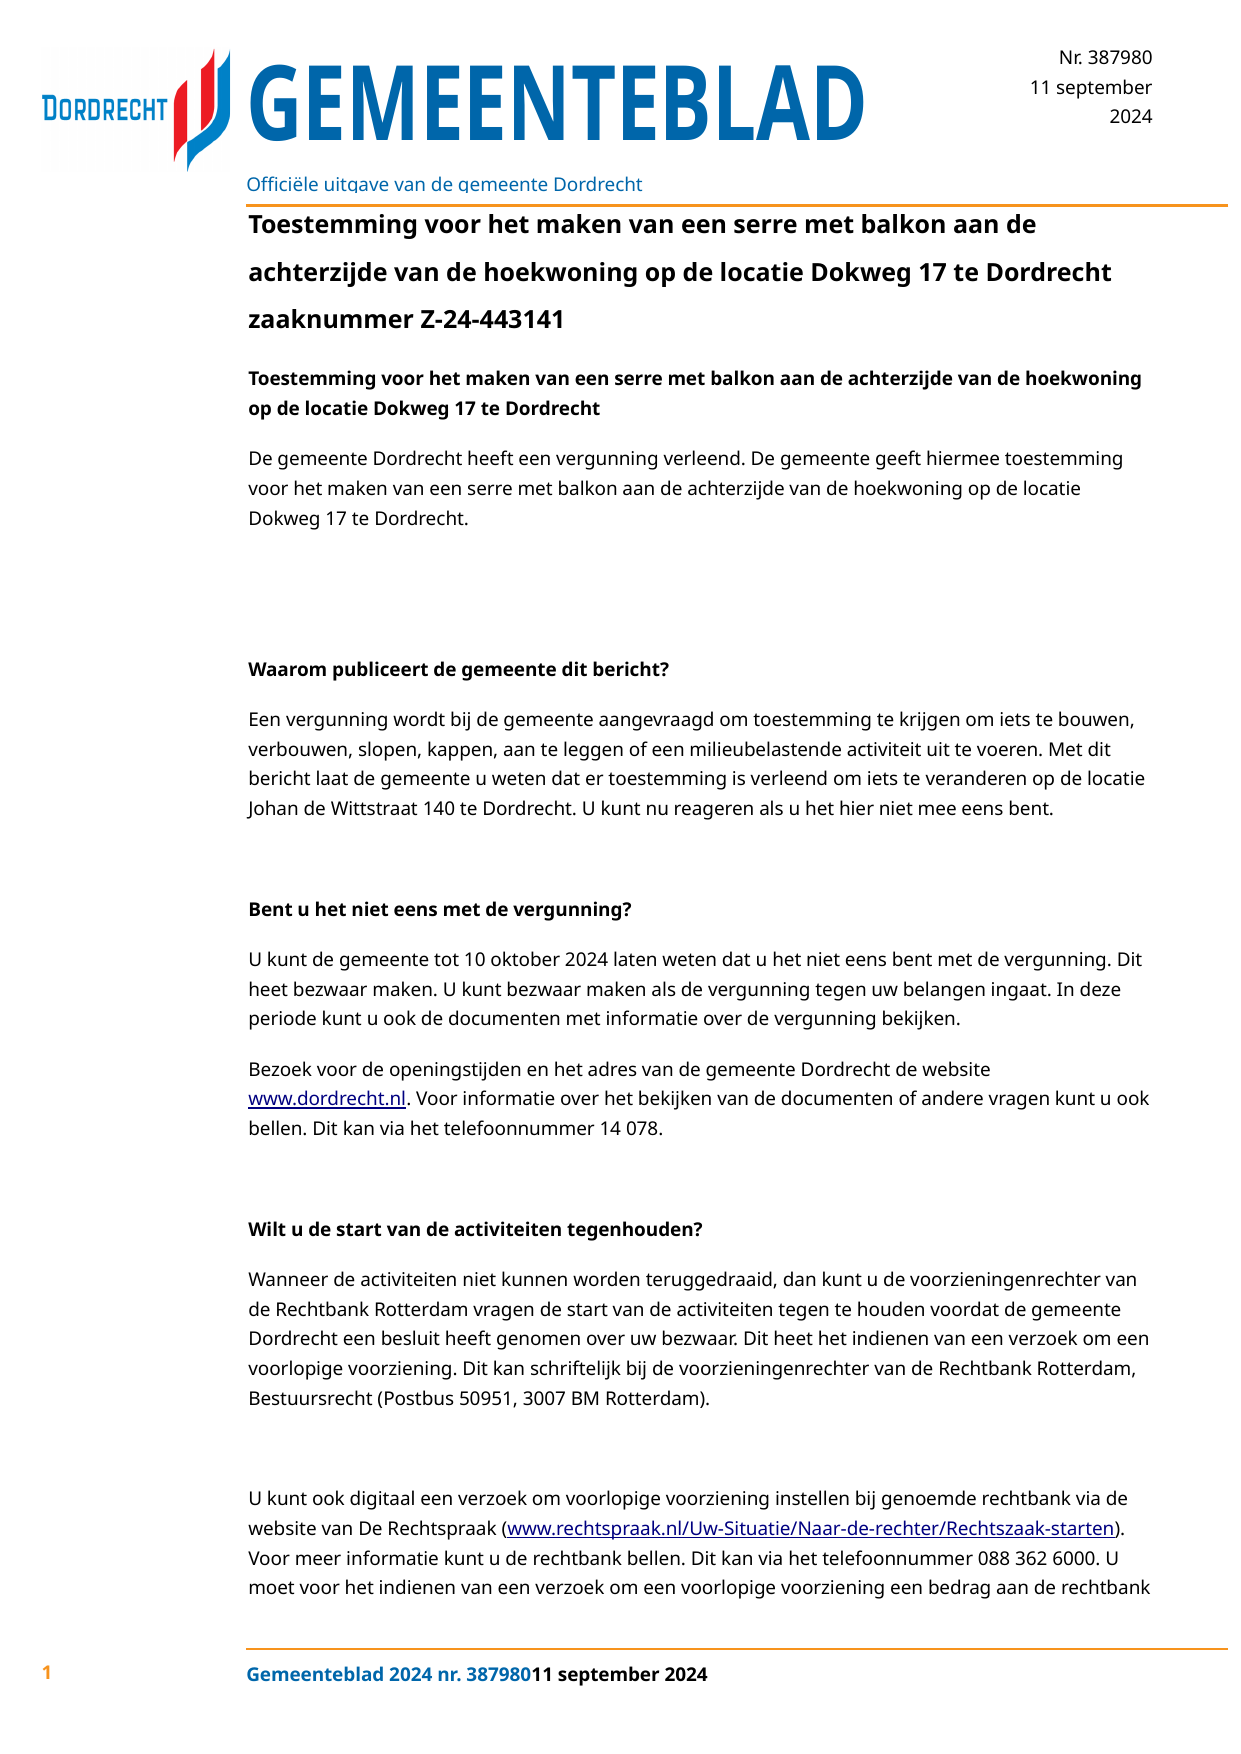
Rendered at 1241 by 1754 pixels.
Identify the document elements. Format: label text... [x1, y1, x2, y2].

text Wilt u de start van de activiteiten tegenhouden? [248, 1216, 1152, 1242]
text Een vergunning wordt bij de gemeente aangevraagd om toestemming te krijgen om iets te bouwen, verbouwen, slopen, kappen, aan te leggen of een milieubelastende activiteit uit te voeren. Met dit bericht laat de gemeente u weten dat er toestemming is verleend om iets te veranderen op de locatie Johan de Wittstraat 140 te Dordrecht. U kunt nu reageren als u het hier niet mee eens bent. [248, 706, 1152, 821]
text Waarom publiceert de gemeente dit bericht? [248, 656, 1152, 682]
text U kunt de gemeente tot 10 oktober 2024 laten weten dat u het niet eens bent met de vergunning. Dit heet bezwaar maken. U kunt bezwaar maken als de vergunning tegen uw belangen ingaat. In deze periode kunt u ook de documenten met informatie over de vergunning bekijken. [248, 946, 1152, 1031]
text U kunt ook digitaal een verzoek om voorlopige voorziening instellen bij genoemde rechtbank via de website van De Rechtspraak (www.rechtspraak.nl/Uw-Situatie/Naar-de-rechter/Rechtszaak-starten). Voor meer informatie kunt u de rechtbank bellen. Dit kan via het telefoonnummer 088 362 6000. U moet voor het indienen van een verzoek om een voorlopige voorziening een bedrag aan de rechtbank [248, 1486, 1152, 1600]
text Bent u het niet eens met de vergunning? [248, 896, 1152, 922]
text Bezoek voor de openingstijden en het adres van de gemeente Dordrecht de website www.dordrecht.nl. Voor informatie over het bekijken van de documenten of andere vragen kunt u ook bellen. Dit kan via het telefoonnummer 14 078. [248, 1056, 1152, 1141]
text De gemeente Dordrecht heeft een vergunning verleend. De gemeente geeft hiermee toestemming voor het maken van een serre met balkon aan de achterzijde van de hoekwoning op de locatie Dokweg 17 te Dordrecht. [248, 446, 1152, 530]
picture [41, 47, 231, 172]
text Wanneer de activiteiten niet kunnen worden teruggedraaid, dan kunt u de voorzieningenrechter van de Rechtbank Rotterdam vragen de start van de activiteiten tegen te houden voordat de gemeente Dordrecht een besluit heeft genomen over uw bezwaar. Dit heet het indienen van een verzoek om een voorlopige voorziening. Dit kan schriftelijk bij de voorzieningenrechter van de Rechtbank Rotterdam, Bestuursrecht (Postbus 50951, 3007 BM Rotterdam). [248, 1266, 1152, 1410]
text Toestemming voor het maken van een serre met balkon aan de achterzijde van de hoekwoning op de locatie Dokweg 17 te Dordrecht zaaknummer Z-24-443141 [248, 207, 1152, 336]
text Toestemming voor het maken van een serre met balkon aan de achterzijde van de hoekwoning op de locatie Dokweg 17 te Dordrecht [248, 366, 1152, 421]
